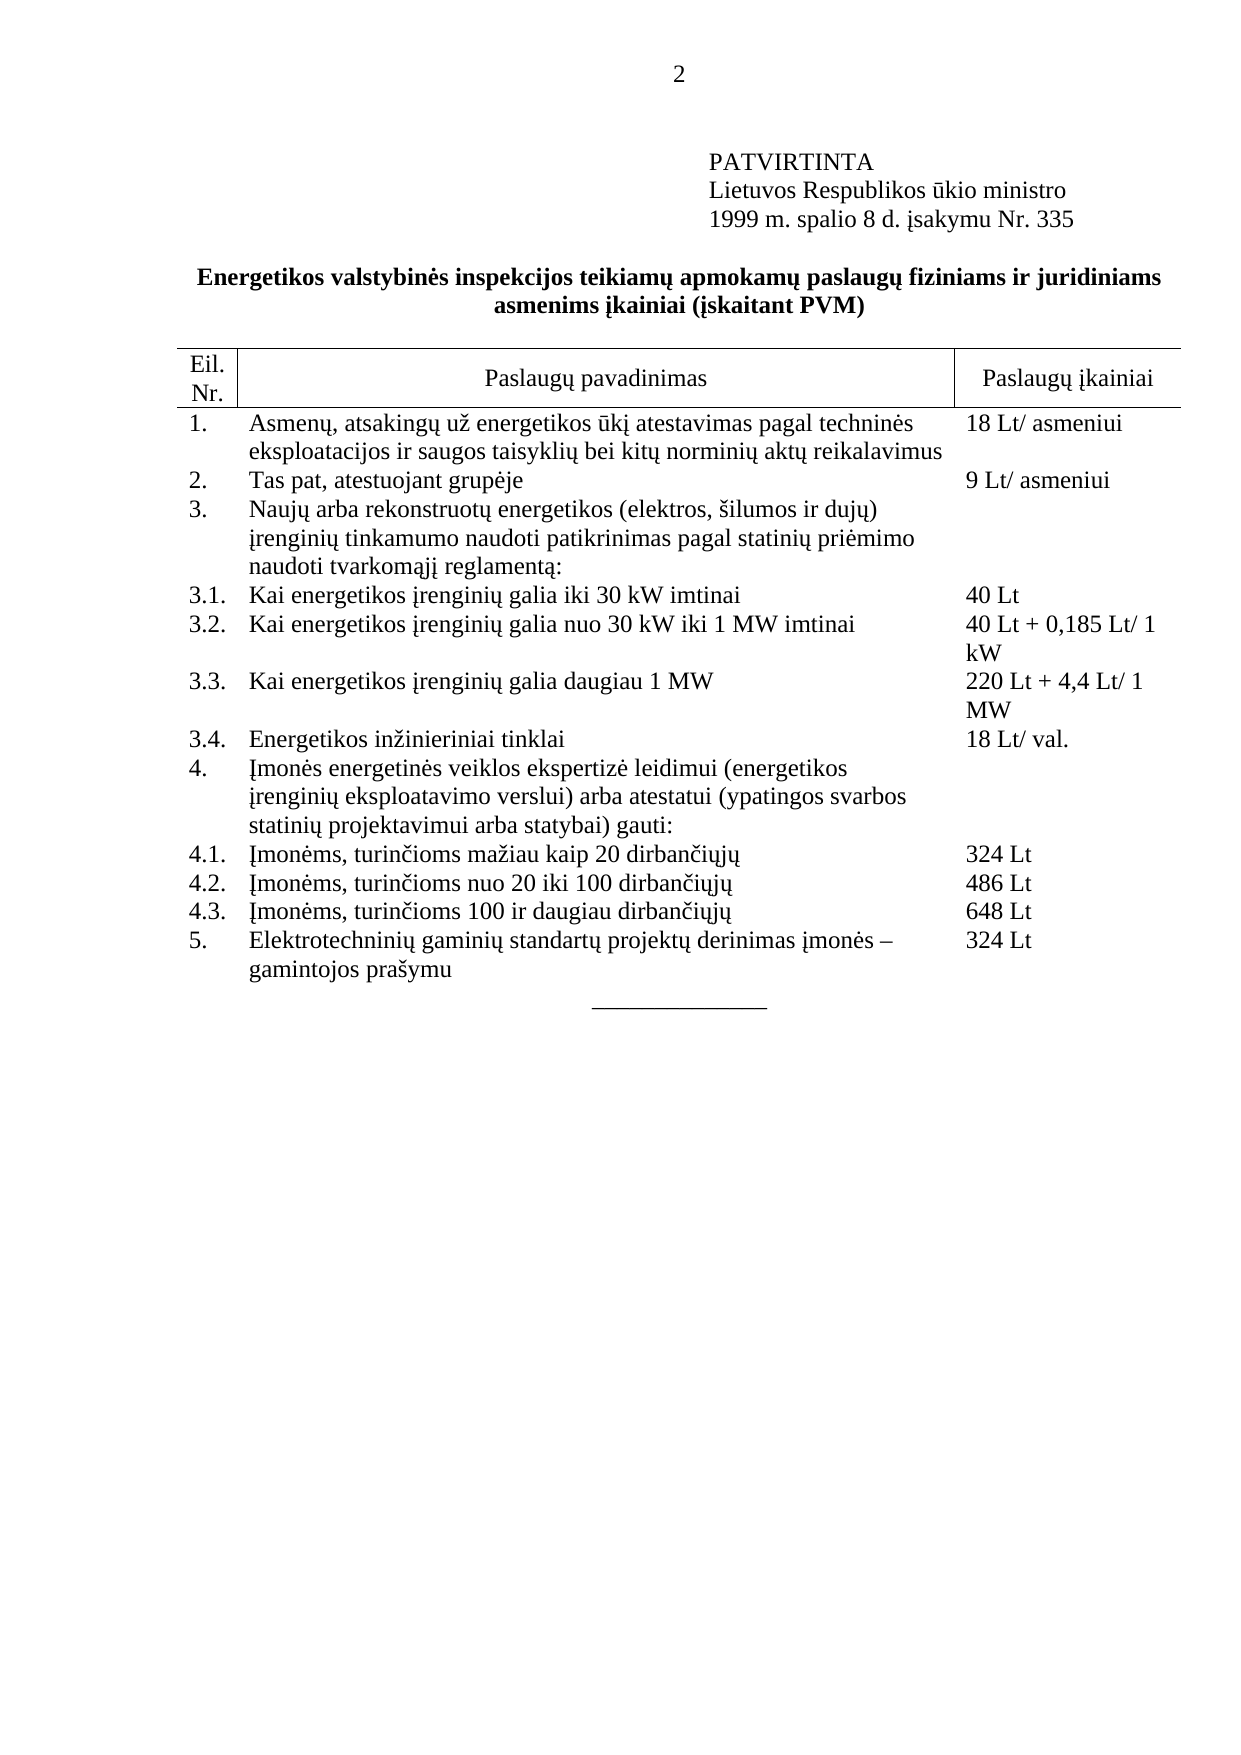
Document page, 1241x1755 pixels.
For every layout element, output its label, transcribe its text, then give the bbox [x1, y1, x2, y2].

table_cell 1. [177, 408, 237, 465]
table_header Eil. Nr. [177, 349, 237, 407]
table_cell 4.3. [177, 896, 237, 925]
text 1999 m. spalio 8 d. įsakymu Nr. 335 [177, 204, 1181, 233]
table_cell 40 Lt + 0,185 Lt/ 1 kW [954, 609, 1181, 666]
table_cell 40 Lt [954, 580, 1181, 609]
table_cell Energetikos inžinieriniai tinklai [237, 724, 954, 753]
table_cell Tas pat, atestuojant grupėje [237, 465, 954, 494]
table_cell 2. [177, 465, 237, 494]
text ______________ [177, 983, 1181, 1011]
table_cell 4.1. [177, 839, 237, 868]
table_cell Įmonėms, turinčioms 100 ir daugiau dirbančiųjų [237, 896, 954, 925]
table_cell [954, 494, 1181, 580]
table_cell [954, 753, 1181, 839]
table_cell 3.4. [177, 724, 237, 753]
table_cell 3.3. [177, 666, 237, 724]
text Patvirtinta [177, 147, 1181, 176]
table_cell 324 Lt [954, 925, 1181, 983]
table_header Paslaugų pavadinimas [238, 349, 954, 407]
table_cell 324 Lt [954, 839, 1181, 868]
table_cell Kai energetikos įrenginių galia daugiau 1 MW [237, 666, 954, 724]
table_cell 3. [177, 494, 237, 580]
table_cell 18 Lt/ asmeniui [954, 408, 1181, 465]
table_cell Elektrotechninių gaminių standartų projektų derinimas įmonės – gamintojos prašymu [237, 925, 954, 983]
table_cell 4.2. [177, 868, 237, 896]
table_cell 9 Lt/ asmeniui [954, 465, 1181, 494]
table_cell Kai energetikos įrenginių galia nuo 30 kW iki 1 MW imtinai [237, 609, 954, 666]
table_cell Kai energetikos įrenginių galia iki 30 kW imtinai [237, 580, 954, 609]
table_cell 18 Lt/ val. [954, 724, 1181, 753]
table_cell Asmenų, atsakingų už energetikos ūkį atestavimas pagal techninės eksploatacijos ir saugos taisyklių bei kitų norminių aktų reikalavimus [237, 408, 954, 465]
table_cell Įmonėms, turinčioms mažiau kaip 20 dirbančiųjų [237, 839, 954, 868]
table_cell 4. [177, 753, 237, 839]
text Lietuvos Respublikos ūkio ministro [177, 176, 1181, 204]
table_cell 3.2. [177, 609, 237, 666]
table_cell Įmonėms, turinčioms nuo 20 iki 100 dirbančiųjų [237, 868, 954, 896]
text Energetikos valstybinės inspekcijos teikiamų apmokamų paslaugų fiziniams ir juridiniams asmenims įkainiai (įskaitant PVM) [177, 262, 1181, 319]
table_cell 3.1. [177, 580, 237, 609]
table_cell 5. [177, 925, 237, 983]
table_cell Įmonės energetinės veiklos ekspertizė leidimui (energetikos įrenginių eksploatavimo verslui) arba atestatui (ypatingos svarbos statinių projektavimui arba statybai) gauti: [237, 753, 954, 839]
table_cell 648 Lt [954, 896, 1181, 925]
table_cell 220 Lt + 4,4 Lt/ 1 MW [954, 666, 1181, 724]
table_header Paslaugų įkainiai [955, 349, 1181, 407]
table_cell Naujų arba rekonstruotų energetikos (elektros, šilumos ir dujų) įrenginių tinkamumo naudoti patikrinimas pagal statinių priėmimo naudoti tvarkomąjį reglamentą: [237, 494, 954, 580]
table_cell 486 Lt [954, 868, 1181, 896]
